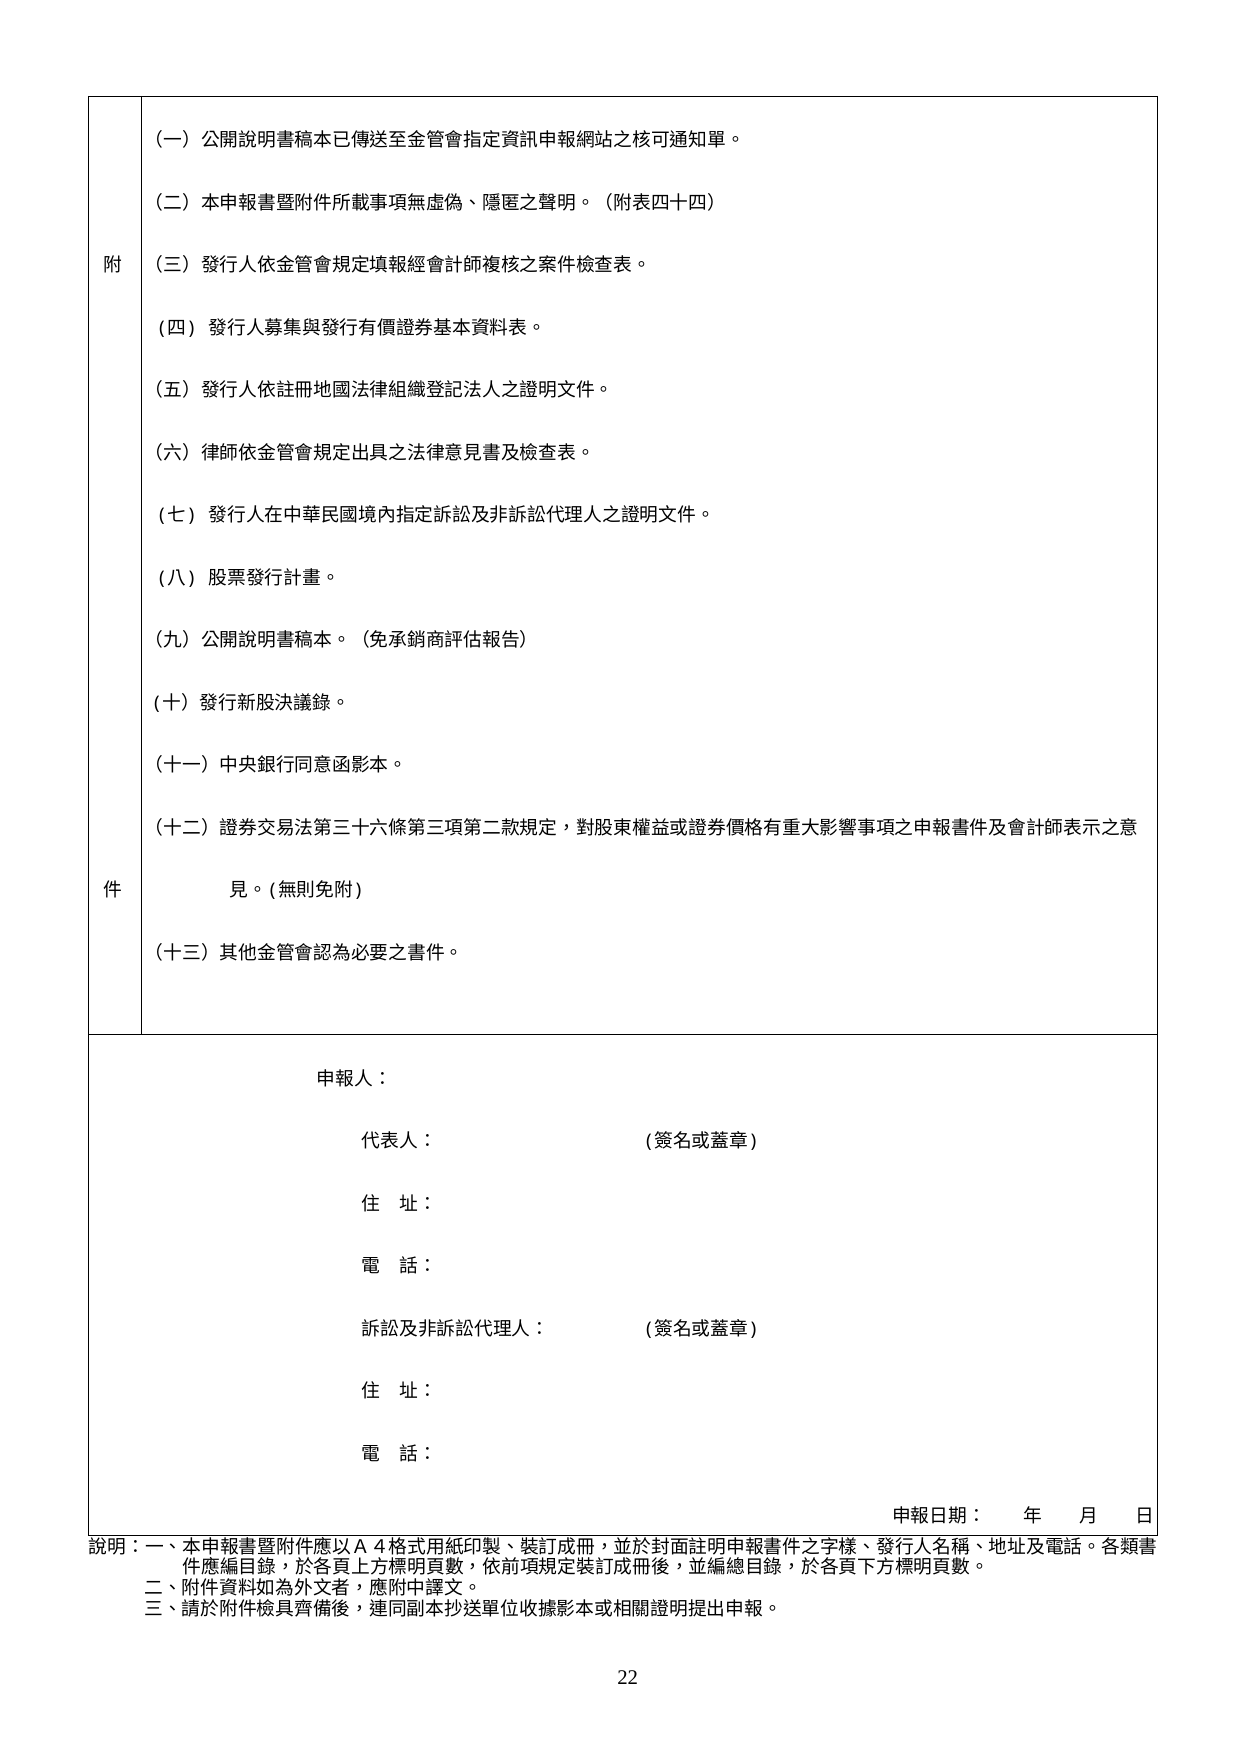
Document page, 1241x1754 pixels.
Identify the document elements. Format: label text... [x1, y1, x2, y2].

text 三、請於附件檢具齊備後，連同副本抄送單位收據影本或相關證明提出申報。 [144, 1599, 1166, 1620]
table_cell 附 件 [89, 97, 141, 1034]
table_cell 申報人： 代表人： (簽名或蓋章) 住 址： 電 話： 訴訟及非訴訟代理人： (簽名或蓋章) 住 址： 電 話： 申報日期： 年 月 日 [89, 1035, 1157, 1535]
table_cell （一）公開說明書稿本已傳送至金管會指定資訊申報網站之核可通知單。 （二）本申報書暨附件所載事項無虛偽、隱匿之聲明。（附表四十四） （三）發行人依金管會規定填報經會計師複核之案件檢查表。 (四) 發行人募集與發行有價證券基本資料表。 （五）發行人依註冊地國法律組織登記法人之證明文件。 （六）律師依金管會規定出具之法律意見書及檢查表。 (七) 發行人在中華民國境內指定訴訟及非訴訟代理人之證明文件。 (八) 股票發行計畫。 （九）公開說明書稿本。（免承銷商評估報告） (十）發行新股決議錄。 （十一）中央銀行同意函影本。 （十二）證券交易法第三十六條第三項第二款規定，對股東權益或證券價格有重大影響事項之申報書件及會計師表示之意見。(無則免附) （十三）其他金管會認為必要之書件。 [142, 97, 1157, 1034]
text 二、附件資料如為外文者，應附中譯文。 [144, 1578, 1166, 1599]
text 說明：一、本申報書暨附件應以Ａ４格式用紙印製、裝訂成冊，並於封面註明申報書件之字樣、發行人名稱、地址及電話。各類書件應編目錄，於各頁上方標明頁數，依前項規定裝訂成冊後，並編總目錄，於各頁下方標明頁數。 [89, 1536, 1166, 1578]
